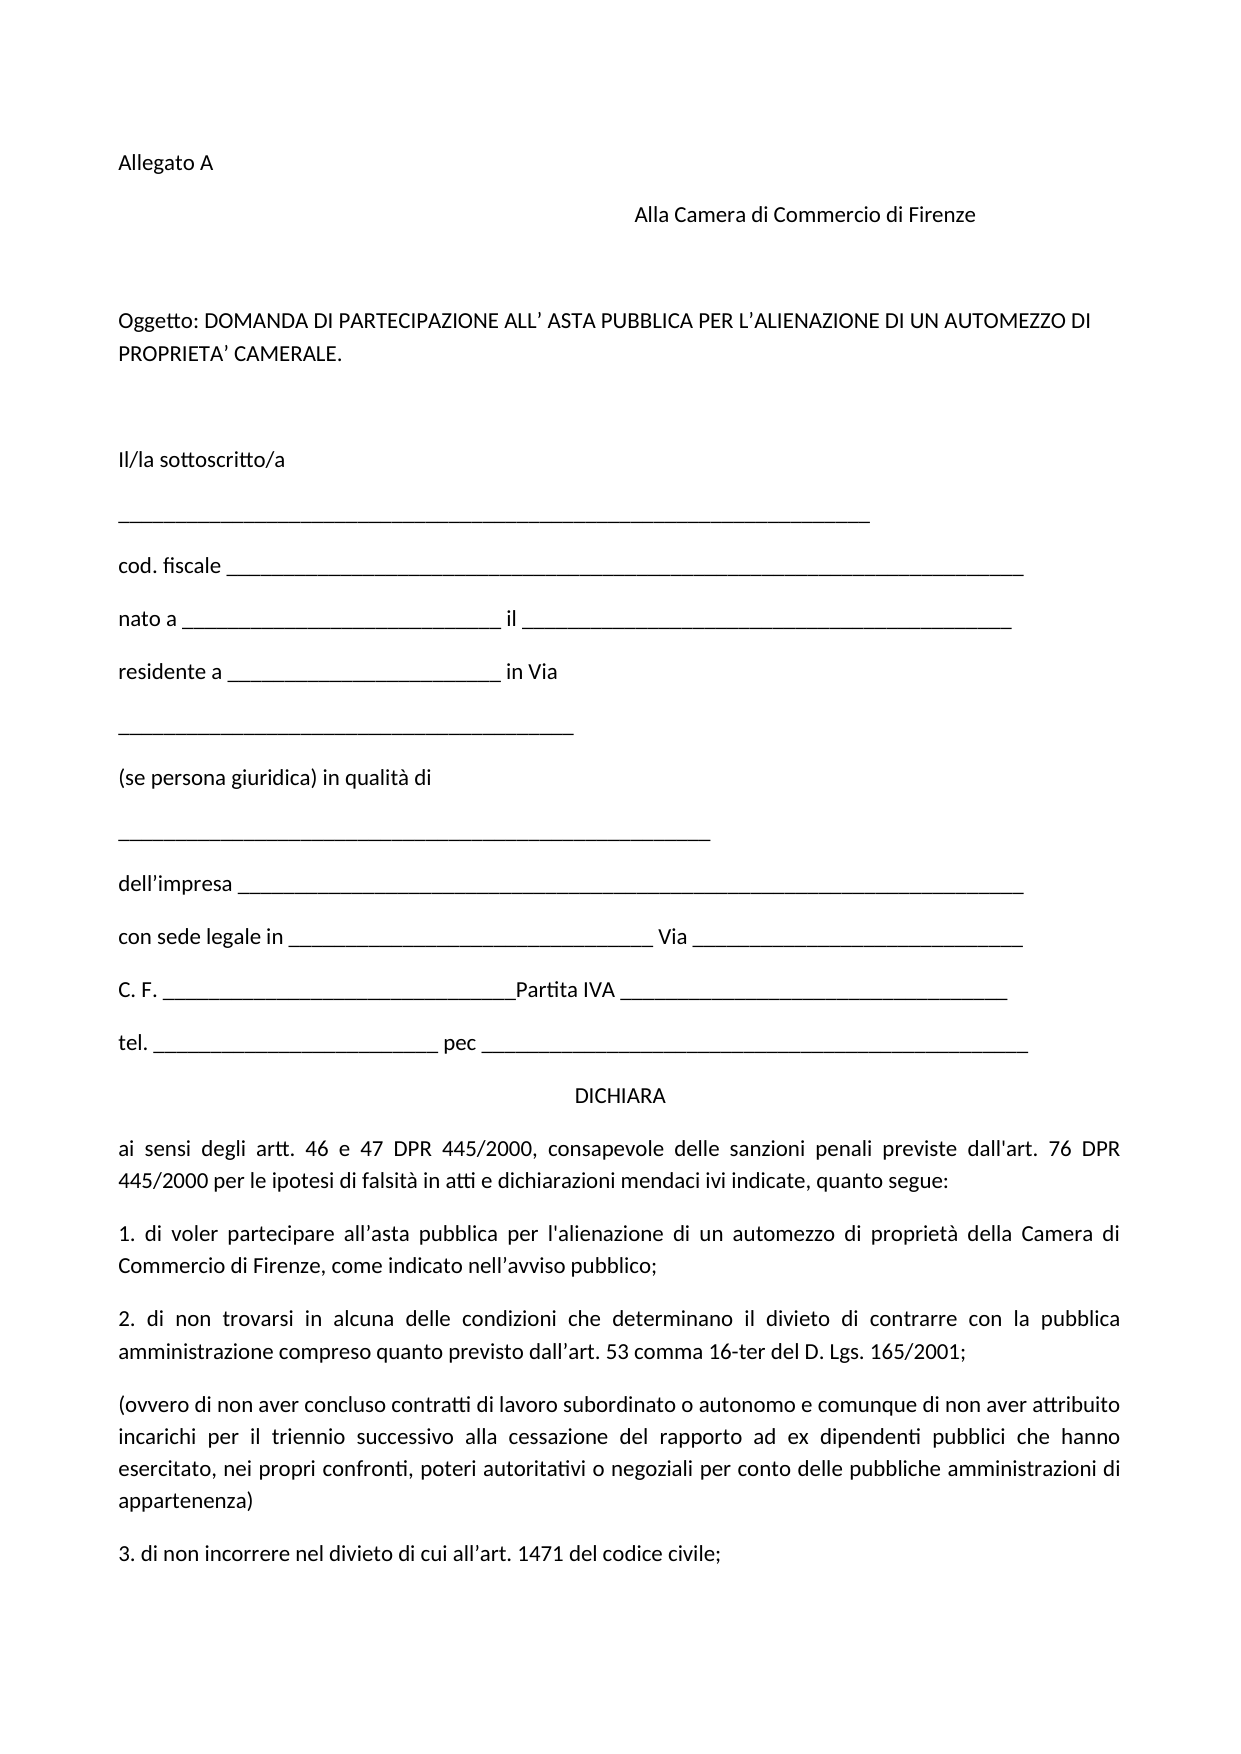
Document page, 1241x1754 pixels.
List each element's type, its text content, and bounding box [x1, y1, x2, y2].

text Allegato A [118, 148, 1122, 176]
text cod. fiscale ______________________________________________________________________ [118, 551, 1122, 579]
text DICHIARA [118, 1081, 1122, 1109]
text 3. di non incorrere nel divieto di cui all’art. 1471 del codice civile; [118, 1539, 1122, 1567]
text ________________________________________ [118, 710, 1122, 738]
text dell’impresa _____________________________________________________________________ [118, 869, 1122, 897]
text nato a ____________________________ il ___________________________________________ [118, 604, 1122, 632]
text ____________________________________________________ [118, 816, 1122, 844]
text C. F. _______________________________Partita IVA __________________________________ [118, 975, 1122, 1003]
text con sede legale in ________________________________ Via _____________________________ [118, 922, 1122, 950]
text (ovvero di non aver concluso contratti di lavoro subordinato o autonomo e comunque di non aver attribuito incarichi per il triennio successivo alla cessazione del rapporto ad ex dipendenti pubblici che hanno esercitato, nei propri confronti, poteri autoritativi o negoziali per conto delle pubbliche amministrazioni di appartenenza) [118, 1390, 1122, 1514]
text ai sensi degli artt. 46 e 47 DPR 445/2000, consapevole delle sanzioni penali previste dall'art. 76 DPR 445/2000 per le ipotesi di falsità in atti e dichiarazioni mendaci ivi indicate, quanto segue: [118, 1134, 1122, 1194]
text (se persona giuridica) in qualità di [118, 763, 1122, 791]
text 2. di non trovarsi in alcuna delle condizioni che determinano il divieto di contrarre con la pubblica amministrazione compreso quanto previsto dall’art. 53 comma 16-ter del D. Lgs. 165/2001; [118, 1304, 1122, 1365]
text Oggetto: DOMANDA DI PARTECIPAZIONE ALL’ ASTA PUBBLICA PER L’ALIENAZIONE DI UN AUTOMEZZO DI PROPRIETA’ CAMERALE. [118, 307, 1122, 367]
text __________________________________________________________________ [118, 498, 1122, 526]
text tel. _________________________ pec ________________________________________________ [118, 1028, 1122, 1056]
text Alla Camera di Commercio di Firenze [118, 201, 1122, 229]
text 1. di voler partecipare all’asta pubblica per l'alienazione di un automezzo di proprietà della Camera di Commercio di Firenze, come indicato nell’avviso pubblico; [118, 1219, 1122, 1279]
text residente a ________________________ in Via [118, 657, 1122, 685]
text Il/la sottoscritto/a [118, 445, 1122, 473]
